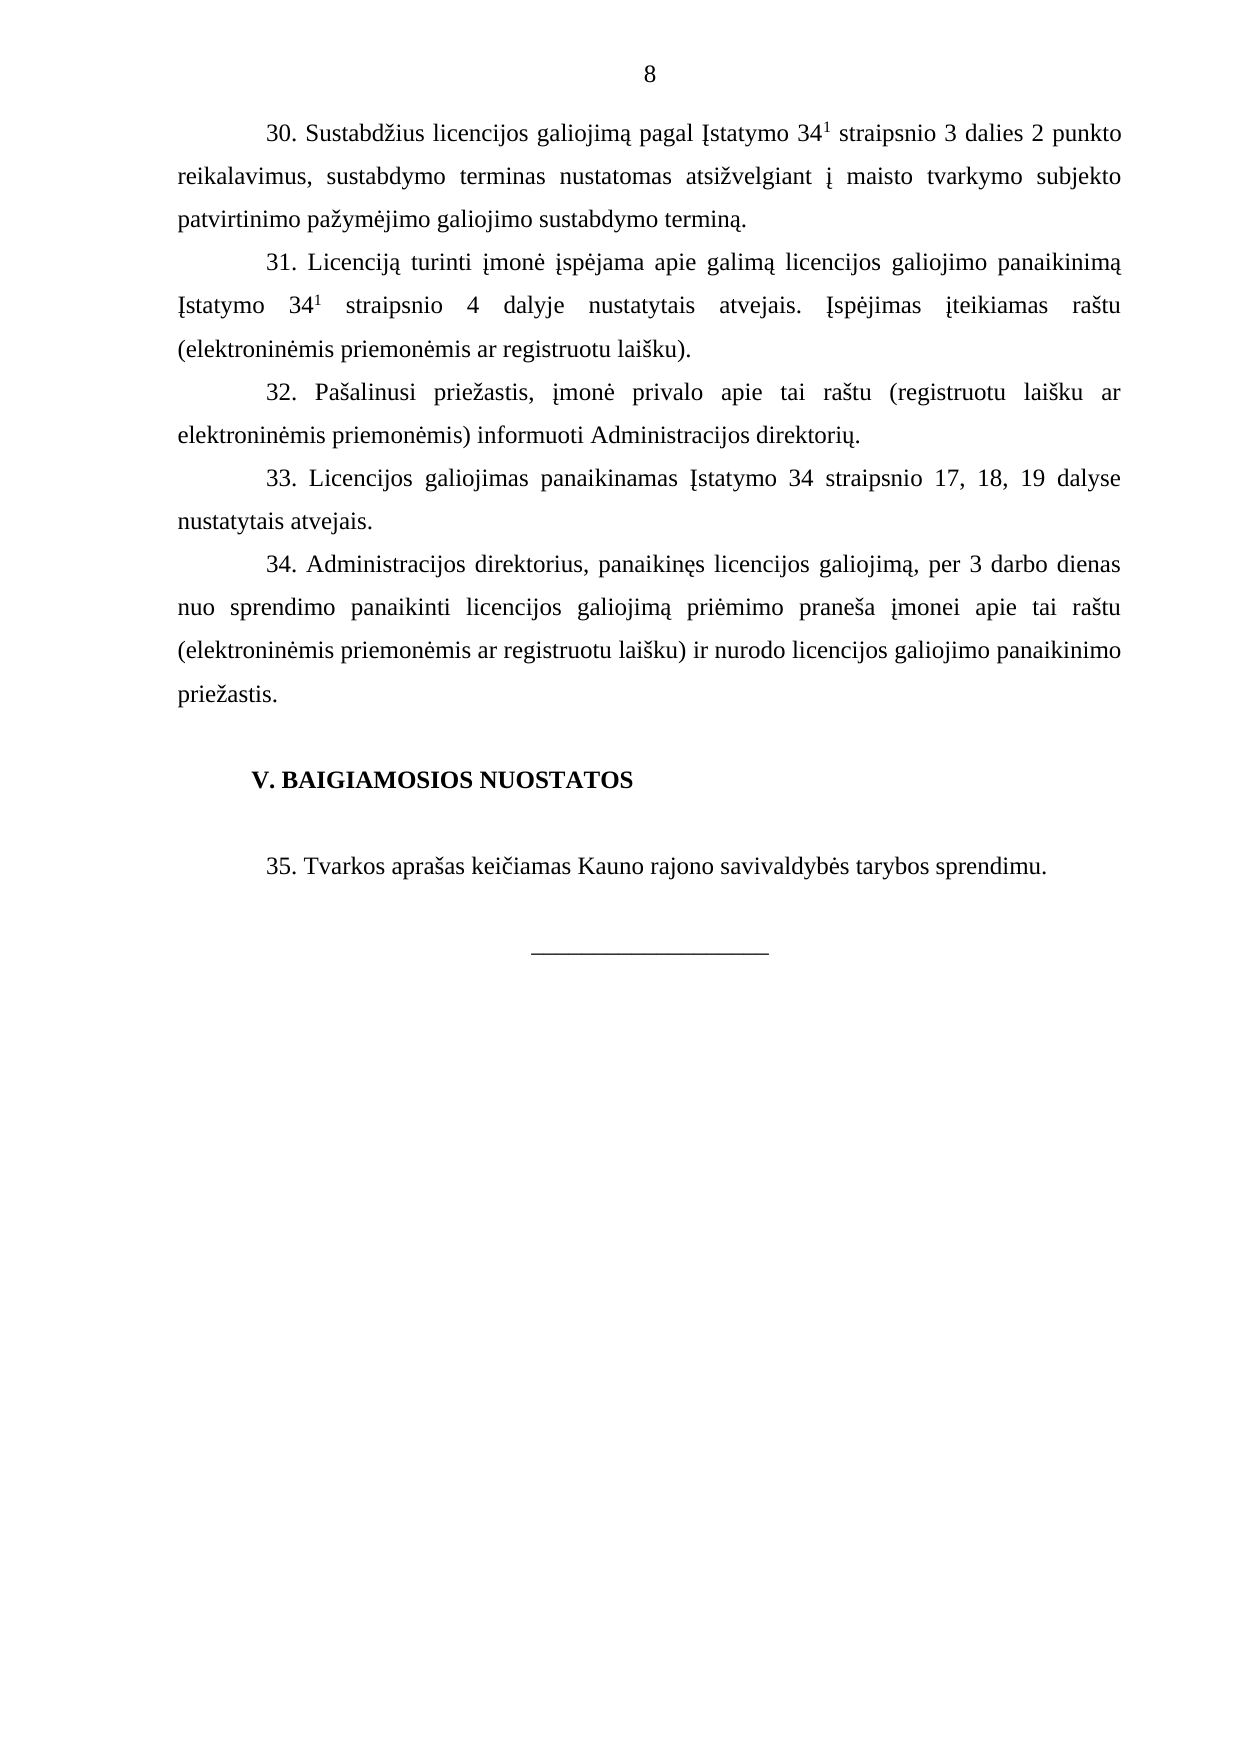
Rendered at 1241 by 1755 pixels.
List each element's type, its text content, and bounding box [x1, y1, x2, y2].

text V. BAIGIAMOSIOS NUOSTATOS [177, 765, 1122, 794]
text 34. Administracijos direktorius, panaikinęs licencijos galiojimą, per 3 darbo dienas nuo sprendimo panaikinti licencijos galiojimą priėmimo praneša įmonei apie tai raštu (elektroninėmis priemonėmis ar registruotu laišku) ir nurodo licencijos galiojimo panaikinimo priežastis. [177, 549, 1122, 707]
text 32. Pašalinusi priežastis, įmonė privalo apie tai raštu (registruotu laišku ar elektroninėmis priemonėmis) informuoti Administracijos direktorių. [177, 377, 1122, 449]
text 33. Licencijos galiojimas panaikinamas Įstatymo 34 straipsnio 17, 18, 19 dalyse nustatytais atvejais. [177, 463, 1122, 535]
text 31. Licenciją turinti įmonė įspėjama apie galimą licencijos galiojimo panaikinimą Įstatymo 341 straipsnio 4 dalyje nustatytais atvejais. Įspėjimas įteikiamas raštu (elektroninėmis priemonėmis ar registruotu laišku). [177, 247, 1122, 362]
text ––––––––––––––––––– [177, 937, 1122, 966]
text 30. Sustabdžius licencijos galiojimą pagal Įstatymo 341 straipsnio 3 dalies 2 punkto reikalavimus, sustabdymo terminas nustatomas atsižvelgiant į maisto tvarkymo subjekto patvirtinimo pažymėjimo galiojimo sustabdymo terminą. [177, 118, 1122, 233]
text 35. Tvarkos aprašas keičiamas Kauno rajono savivaldybės tarybos sprendimu. [177, 851, 1122, 880]
